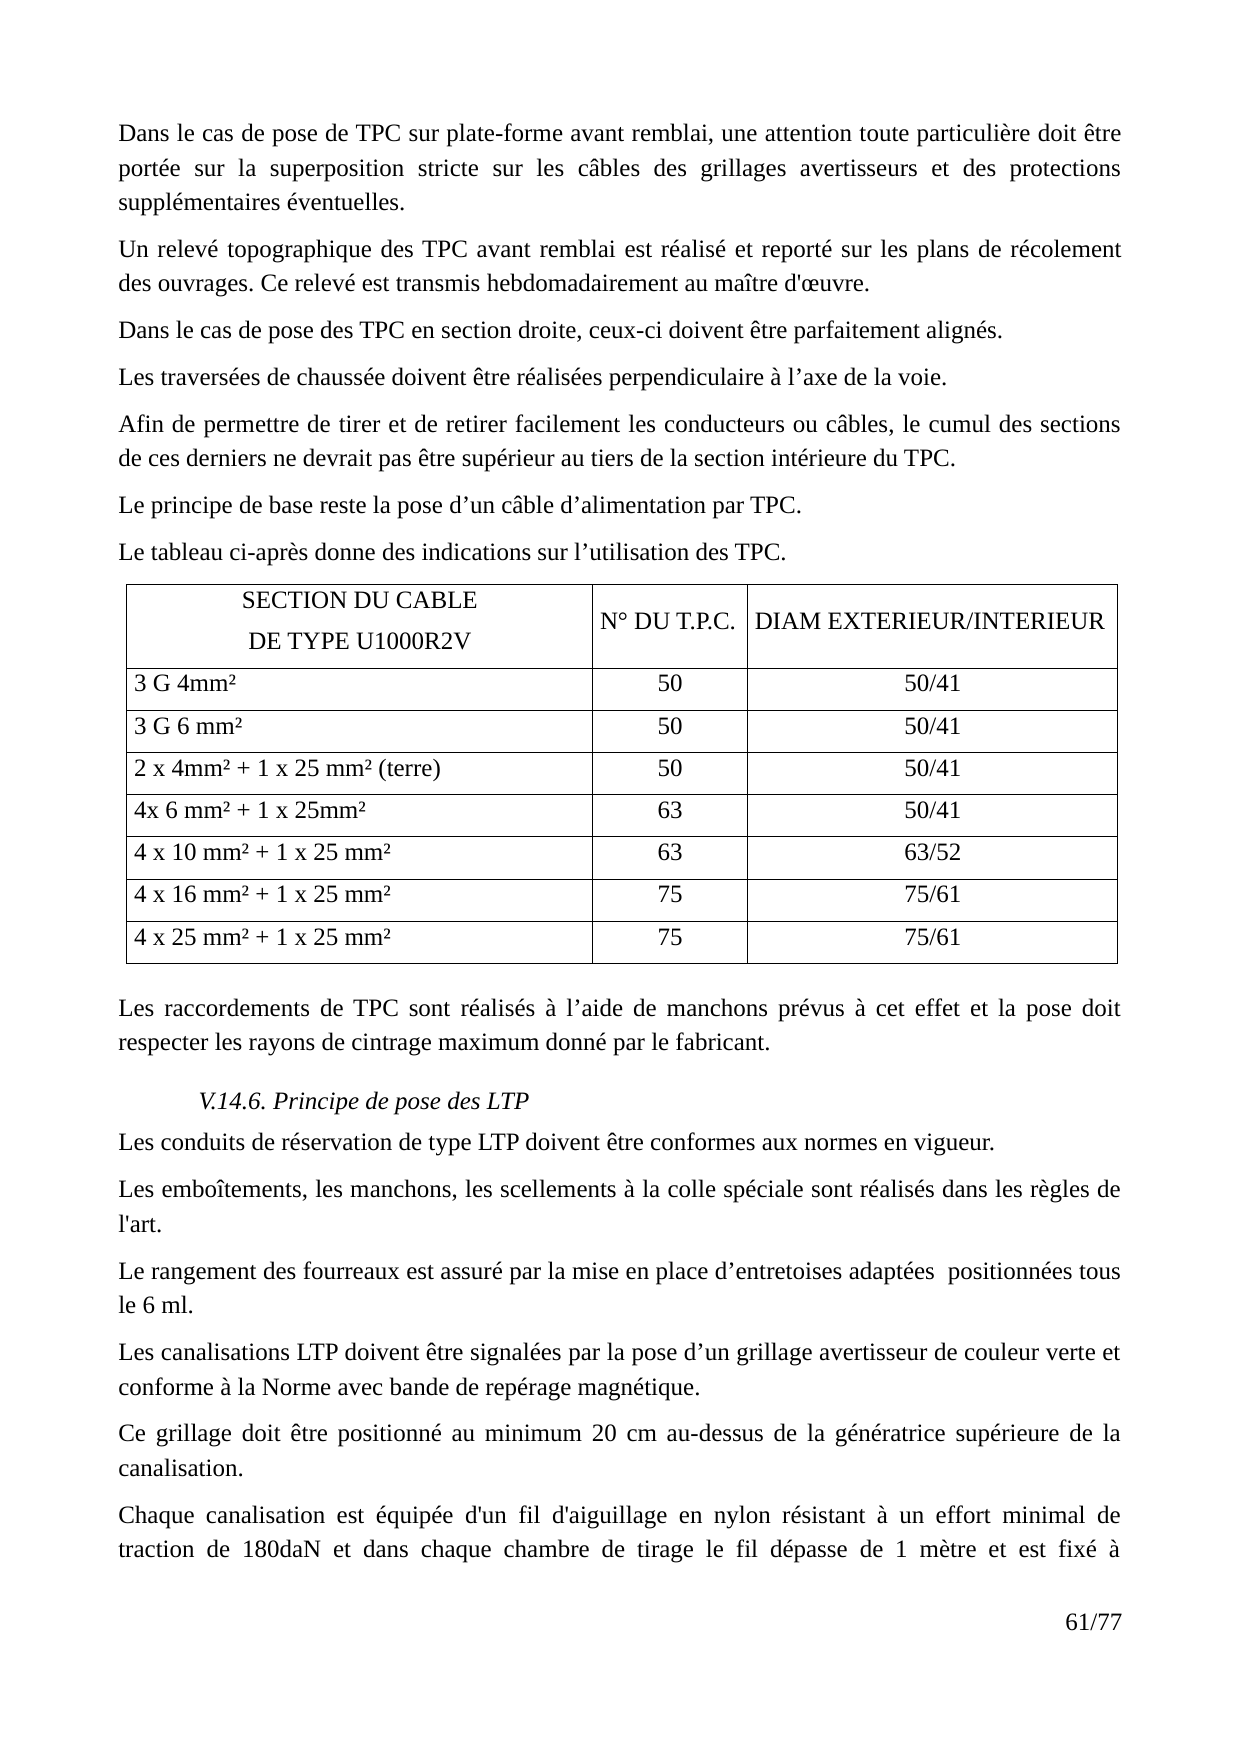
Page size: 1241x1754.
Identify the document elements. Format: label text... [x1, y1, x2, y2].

table_cell 3 G 4mm² [127, 669, 592, 710]
table_cell 4 x 16 mm² + 1 x 25 mm² [127, 880, 592, 921]
table_cell 4 x 25 mm² + 1 x 25 mm² [127, 922, 592, 963]
table_cell 50/41 [748, 711, 1117, 752]
table_cell 50/41 [748, 795, 1117, 836]
table_cell 2 x 4mm² + 1 x 25 mm² (terre) [127, 753, 592, 794]
text Les traversées de chaussée doivent être réalisées perpendiculaire à l’axe de la voie. [118, 362, 1122, 391]
text Dans le cas de pose des TPC en section droite, ceux-ci doivent être parfaitement alignés. [118, 315, 1122, 344]
text Les emboîtements, les manchons, les scellements à la colle spéciale sont réalisés dans les règles de l'art. [118, 1174, 1122, 1238]
text Le tableau ci-après donne des indications sur l’utilisation des TPC. [118, 537, 1122, 566]
text Le rangement des fourreaux est assuré par la mise en place d’entretoises adaptées positionnées tous le 6 ml. [118, 1256, 1122, 1319]
table_cell 50 [593, 669, 747, 710]
table_cell 3 G 6 mm² [127, 711, 592, 752]
text Le principe de base reste la pose d’un câble d’alimentation par TPC. [118, 490, 1122, 519]
text Les canalisations LTP doivent être signalées par la pose d’un grillage avertisseur de couleur verte et conforme à la Norme avec bande de repérage magnétique. [118, 1337, 1122, 1400]
table_cell 63/52 [748, 837, 1117, 878]
table_cell 50 [593, 753, 747, 794]
subtitle Principe de pose des LTP [192, 1086, 1122, 1115]
table_header N° DU T.P.C. [593, 585, 747, 667]
table_cell 75/61 [748, 922, 1117, 963]
text Les conduits de réservation de type LTP doivent être conformes aux normes en vigueur. [118, 1127, 1122, 1156]
text Afin de permettre de tirer et de retirer facilement les conducteurs ou câbles, le cumul des sections de ces derniers ne devrait pas être supérieur au tiers de la section intérieure du TPC. [118, 409, 1122, 472]
text Un relevé topographique des TPC avant remblai est réalisé et reporté sur les plans de récolement des ouvrages. Ce relevé est transmis hebdomadairement au maître d'œuvre. [118, 234, 1122, 297]
text Chaque canalisation est équipée d'un fil d'aiguillage en nylon résistant à un effort minimal de traction de 180daN et dans chaque chambre de tirage le fil dépasse de 1 mètre et est fixé à [118, 1500, 1122, 1563]
table_header DIAM EXTERIEUR/INTERIEUR [748, 585, 1117, 667]
table_cell 50 [593, 711, 747, 752]
table_cell 50/41 [748, 753, 1117, 794]
table_cell 75 [593, 922, 747, 963]
table_header SECTION DU CABLE DE TYPE U1000R2V [127, 585, 592, 667]
table_cell 75/61 [748, 880, 1117, 921]
text Ce grillage doit être positionné au minimum 20 cm au-dessus de la génératrice supérieure de la canalisation. [118, 1418, 1122, 1482]
text Les raccordements de TPC sont réalisés à l’aide de manchons prévus à cet effet et la pose doit respecter les rayons de cintrage maximum donné par le fabricant. [118, 993, 1122, 1056]
text Dans le cas de pose de TPC sur plate-forme avant remblai, une attention toute particulière doit être portée sur la superposition stricte sur les câbles des grillages avertisseurs et des protections supplémentaires éventuelles. [118, 118, 1122, 216]
table_cell 50/41 [748, 669, 1117, 710]
table_cell 63 [593, 837, 747, 878]
table_cell 63 [593, 795, 747, 836]
table_cell 4 x 10 mm² + 1 x 25 mm² [127, 837, 592, 878]
table_cell 75 [593, 880, 747, 921]
table_cell 4x 6 mm² + 1 x 25mm² [127, 795, 592, 836]
